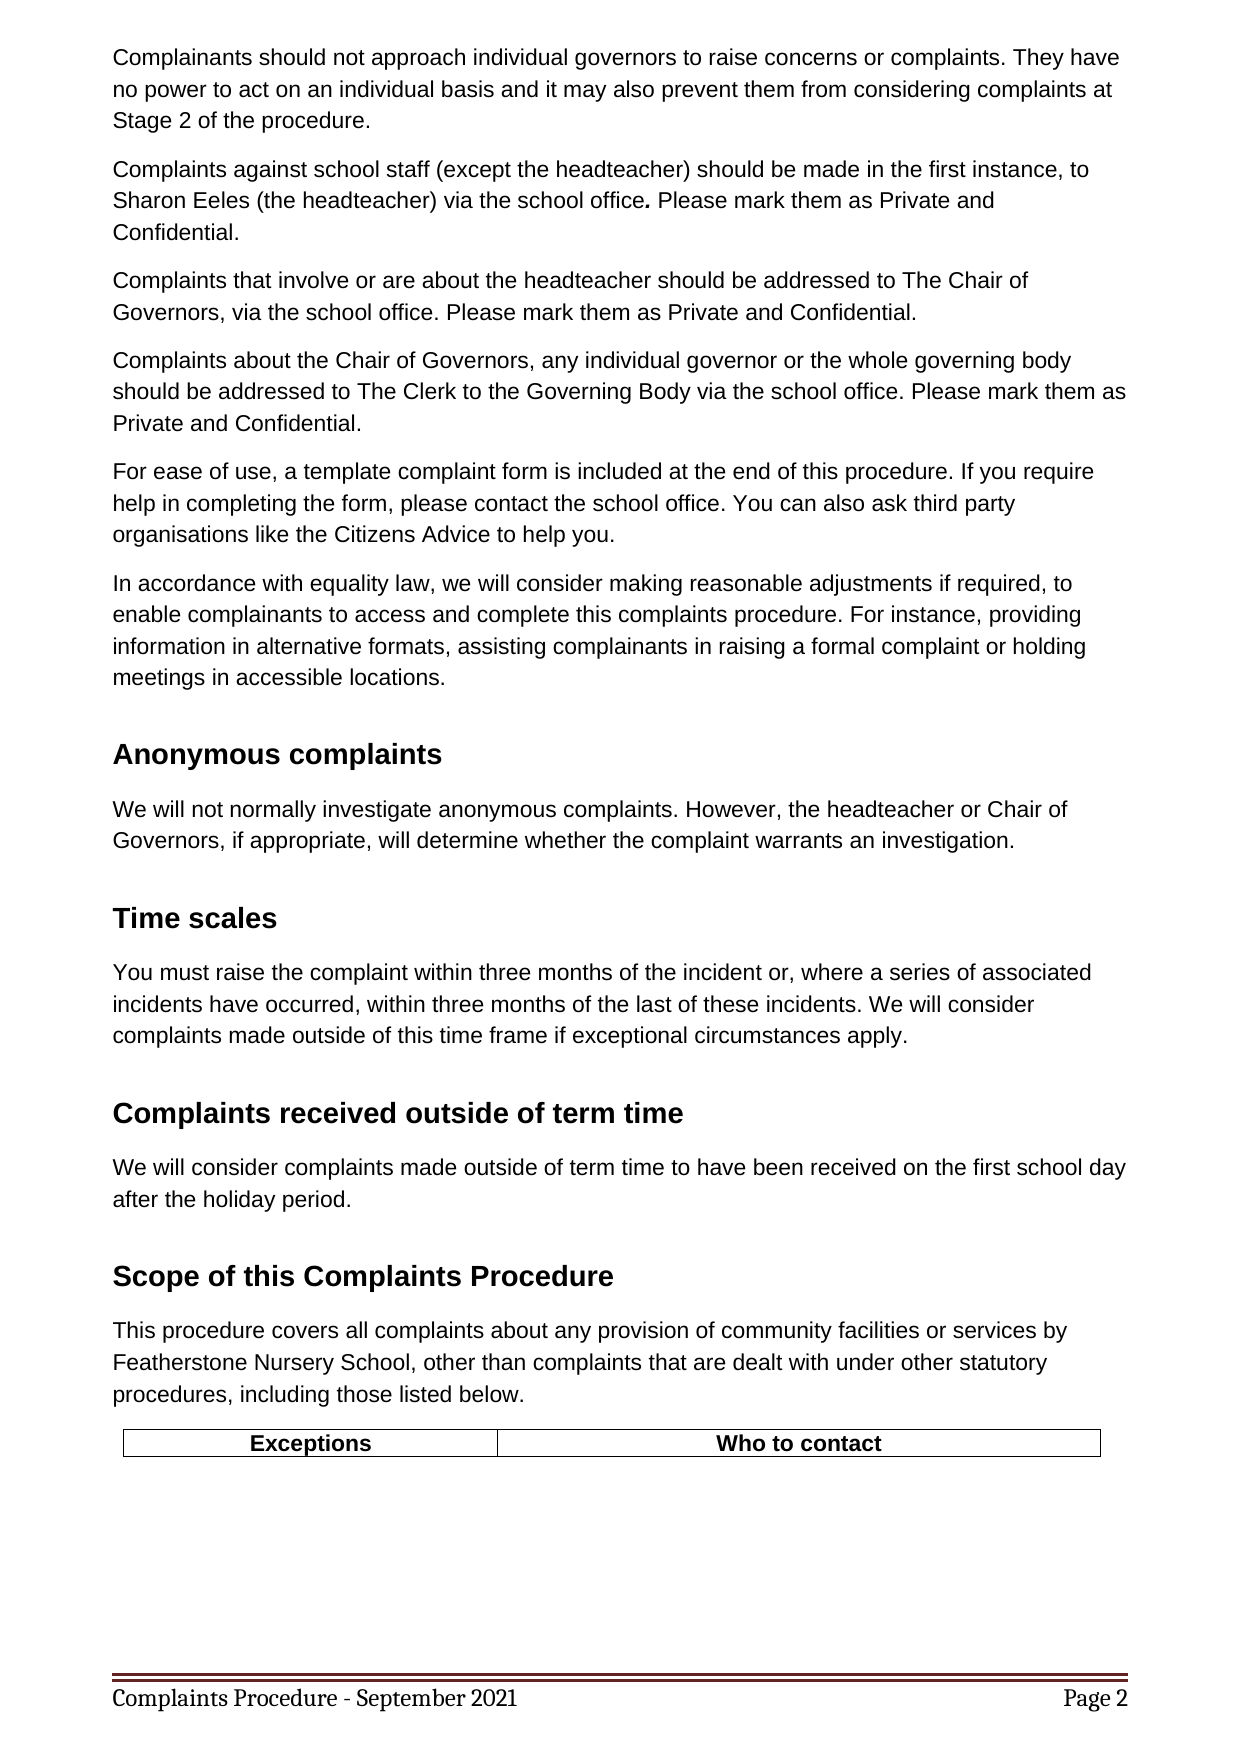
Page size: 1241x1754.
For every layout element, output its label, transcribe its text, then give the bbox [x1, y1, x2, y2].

text You must raise the complaint within three months of the incident or, where a series of associated incidents have occurred, within three months of the last of these incidents. We will consider complaints made outside of this time frame if exceptional circumstances apply. [112, 959, 1128, 1049]
table_header Who to contact [498, 1430, 1100, 1456]
text This procedure covers all complaints about any provision of community facilities or services by Featherstone Nursery School, other than complaints that are dealt with under other statutory procedures, including those listed below. [112, 1317, 1128, 1407]
text For ease of use, a template complaint form is included at the end of this procedure. If you require help in completing the form, please contact the school office. You can also ask third party organisations like the Citizens Advice to help you. [112, 458, 1128, 548]
text In accordance with equality law, we will consider making reasonable adjustments if required, to enable complainants to access and complete this complaints procedure. For instance, providing information in alternative formats, assisting complainants in raising a formal complaint or holding meetings in accessible locations. [112, 569, 1128, 691]
text We will not normally investigate anonymous complaints. However, the headteacher or Chair of Governors, if appropriate, will determine whether the complaint warrants an investigation. [112, 796, 1128, 854]
text Complaints against school staff (except the headteacher) should be made in the first instance, to Sharon Eeles (the headteacher) via the school office. Please mark them as Private and Confidential. [112, 156, 1128, 245]
text Complainants should not approach individual governors to raise concerns or complaints. They have no power to act on an individual basis and it may also prevent them from considering complaints at Stage 2 of the procedure. [112, 44, 1128, 134]
text Complaints that involve or are about the headteacher should be addressed to The Chair of Governors, via the school office. Please mark them as Private and Confidential. [112, 267, 1128, 325]
subtitle Scope of this Complaints Procedure [112, 1259, 1128, 1292]
subtitle Complaints received outside of term time [112, 1096, 1128, 1129]
table_header Exceptions [124, 1430, 497, 1456]
text We will consider complaints made outside of term time to have been received on the first school day after the holiday period. [112, 1154, 1128, 1212]
subtitle Time scales [112, 901, 1128, 934]
text Complaints about the Chair of Governors, any individual governor or the whole governing body should be addressed to The Clerk to the Governing Body via the school office. Please mark them as Private and Confidential. [112, 347, 1128, 436]
subtitle Anonymous complaints [112, 737, 1128, 771]
